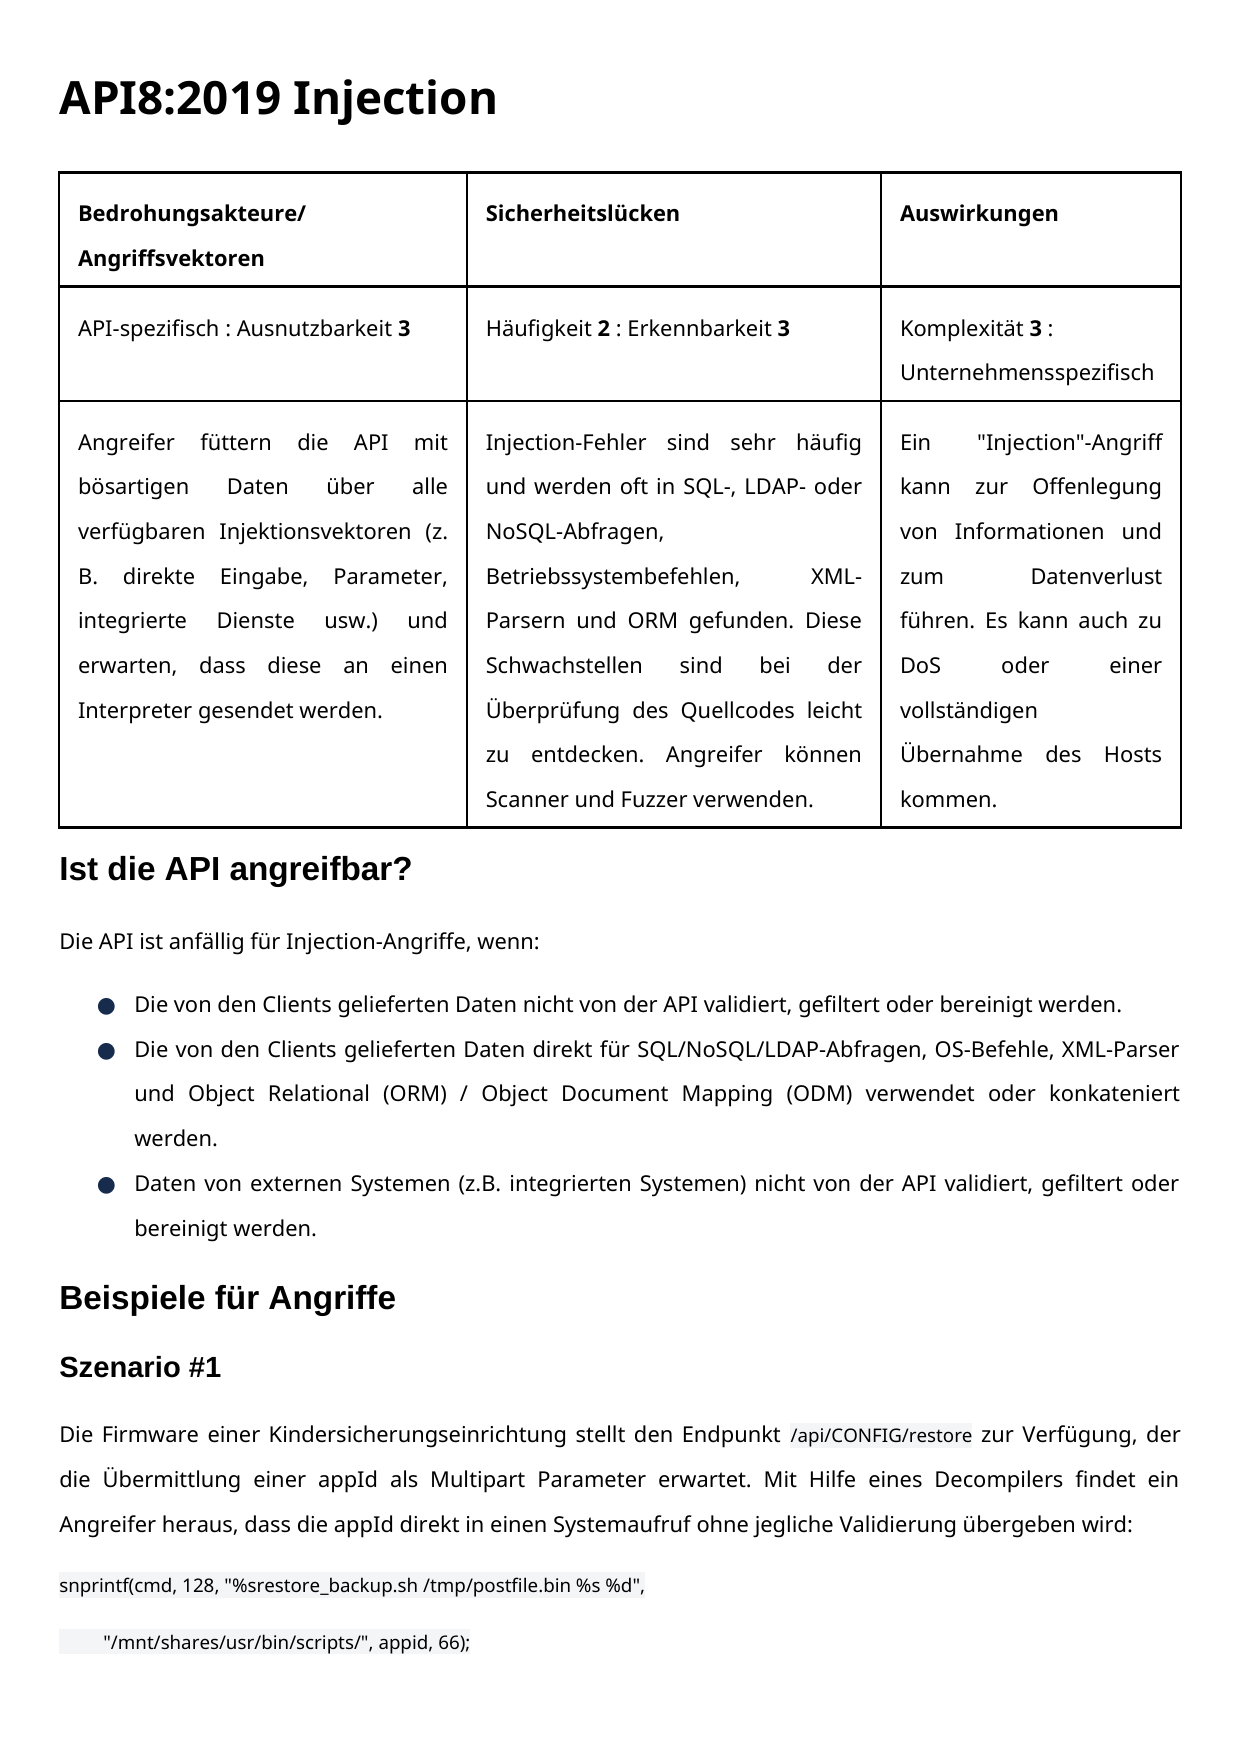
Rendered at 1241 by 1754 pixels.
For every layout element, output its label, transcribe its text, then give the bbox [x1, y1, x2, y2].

table_cell Ein "Injection"-Angriff kann zur Offenlegung von Informationen und zum Datenverlust führen. Es kann auch zu DoS oder einer vollständigen Übernahme des Hosts kommen. [882, 402, 1180, 826]
table_header Bedrohungsakteure/Angriffsvektoren [60, 174, 466, 285]
subtitle Beispiele für Angriffe [59, 1278, 1181, 1316]
subtitle Ist die API angreifbar? [59, 849, 1181, 888]
subtitle API8:2019 Injection [59, 65, 1181, 128]
table_cell Angreifer füttern die API mit bösartigen Daten über alle verfügbaren Injektionsvektoren (z. B. direkte Eingabe, Parameter, integrierte Dienste usw.) und erwarten, dass diese an einen Interpreter gesendet werden. [60, 402, 466, 826]
text "/mnt/shares/usr/bin/scripts/", appid, 66); [59, 1629, 1181, 1654]
list Die von den Clients gelieferten Daten direkt für SQL/NoSQL/LDAP-Abfragen, OS-Befehle, XML-Parser und Object Relational (ORM) / Object Document Mapping (ODM) verwendet oder konkateniert werden. [97, 1034, 1181, 1153]
list Die von den Clients gelieferten Daten nicht von der API validiert, gefiltert oder bereinigt werden. [97, 989, 1181, 1019]
table_cell Häufigkeit 2 : Erkennbarkeit 3 [468, 288, 880, 399]
list Daten von externen Systemen (z.B. integrierten Systemen) nicht von der API validiert, gefiltert oder bereinigt werden. [97, 1168, 1181, 1242]
subtitle Szenario #1 [59, 1350, 1181, 1384]
text Die API ist anfällig für Injection-Angriffe, wenn: [59, 926, 1181, 955]
table_header Auswirkungen [882, 174, 1180, 285]
table_cell Injection-Fehler sind sehr häufig und werden oft in SQL-, LDAP- oder NoSQL-Abfragen, Betriebssystembefehlen, XML-Parsern und ORM gefunden. Diese Schwachstellen sind bei der Überprüfung des Quellcodes leicht zu entdecken. Angreifer können Scanner und Fuzzer verwenden. [468, 402, 880, 826]
text snprintf(cmd, 128, "%srestore_backup.sh /tmp/postfile.bin %s %d", [59, 1572, 1181, 1598]
text Die Firmware einer Kindersicherungseinrichtung stellt den Endpunkt /api/CONFIG/restore zur Verfügung, der die Übermittlung einer appId als Multipart Parameter erwartet. Mit Hilfe eines Decompilers findet ein Angreifer heraus, dass die appId direkt in einen Systemaufruf ohne jegliche Validierung übergeben wird: [59, 1419, 1181, 1538]
table_cell Komplexität 3 : Unternehmensspezifisch [882, 288, 1180, 399]
table_header Sicherheitslücken [468, 174, 880, 285]
table_cell API-spezifisch : Ausnutzbarkeit 3 [60, 288, 466, 399]
